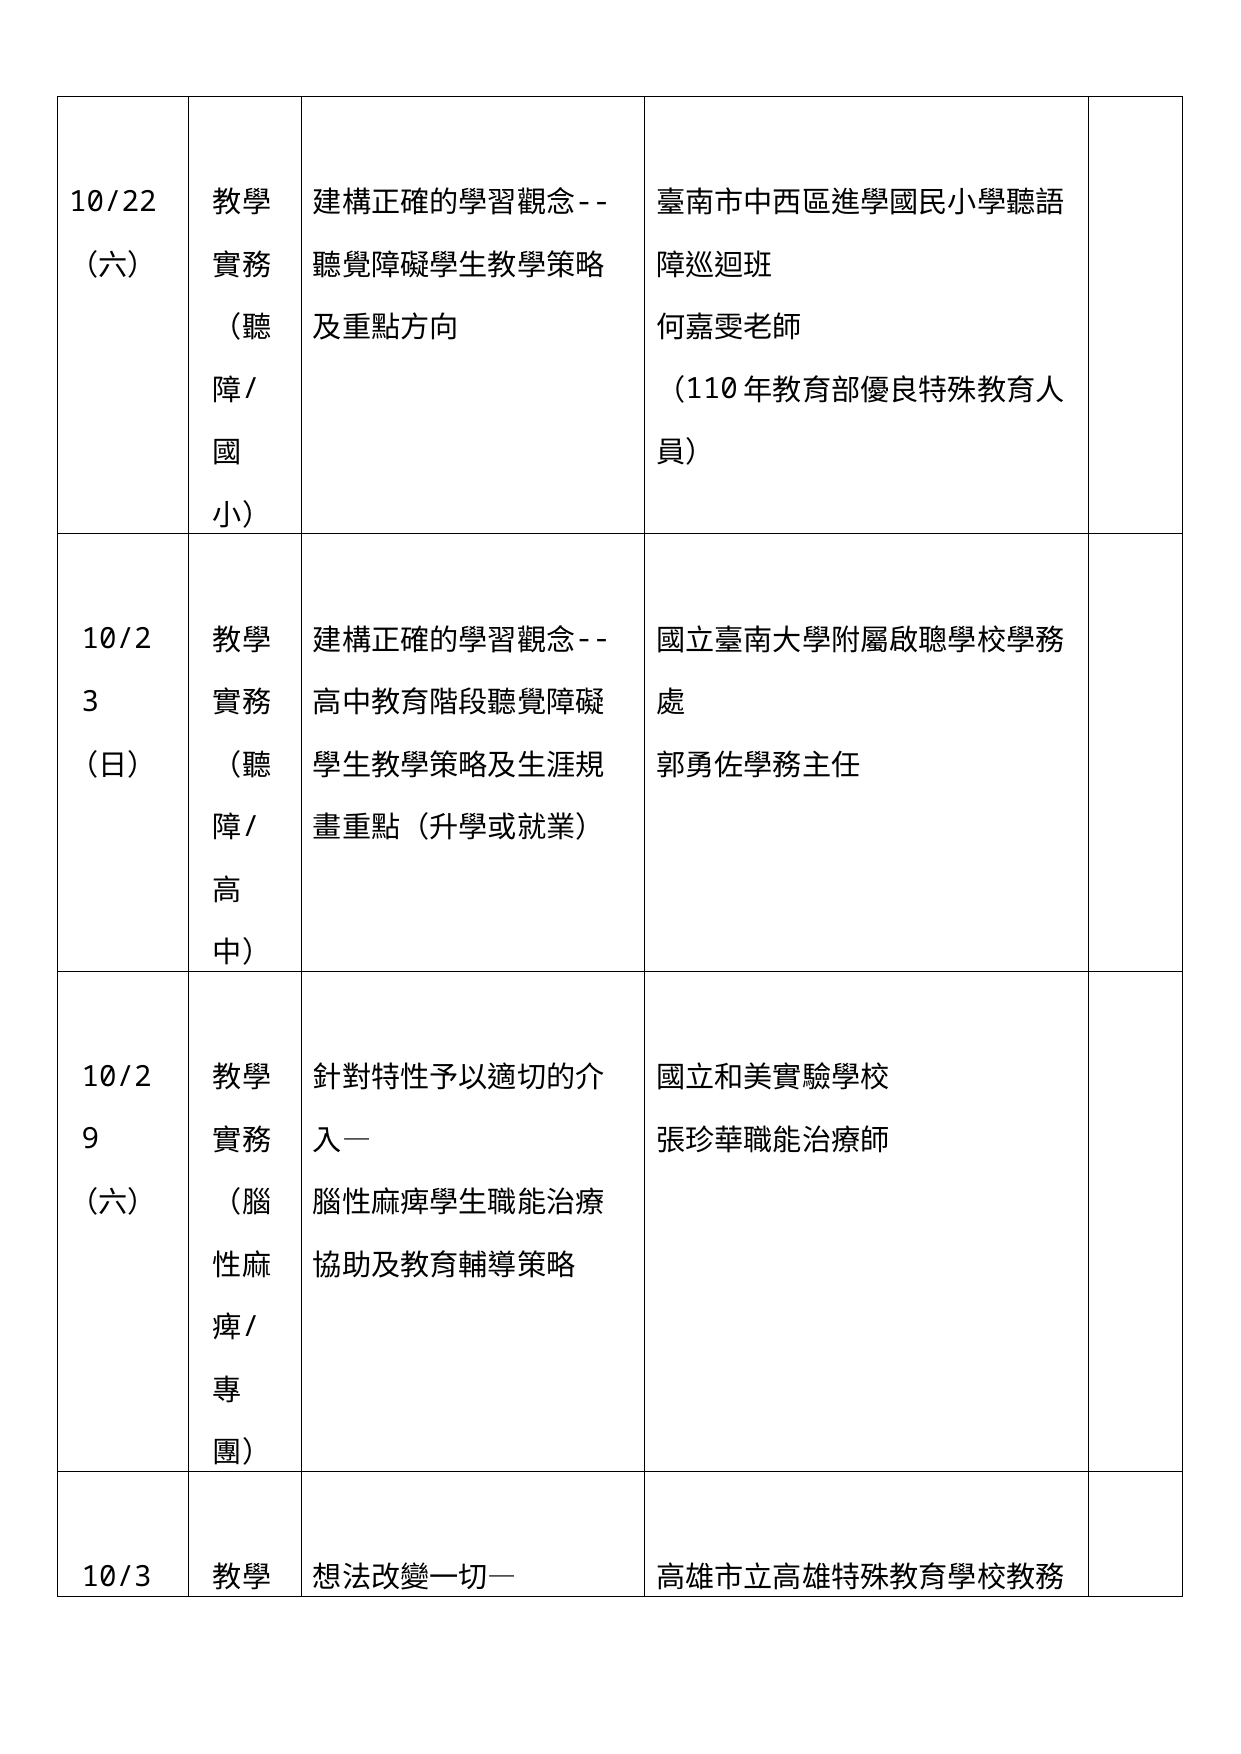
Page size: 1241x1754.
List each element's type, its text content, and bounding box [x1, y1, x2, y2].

table_cell 教學實務（聽障/國小） [189, 97, 301, 533]
table_cell 國立和美實驗學校 張珍華職能治療師 [645, 972, 1088, 1471]
table_cell 教學實務（腦性麻痺/專團） [189, 972, 301, 1471]
table_cell [1089, 972, 1182, 1471]
table_cell 國立臺南大學附屬啟聰學校學務處 郭勇佐學務主任 [645, 534, 1088, 971]
table_cell 建構正確的學習觀念-- 聽覺障礙學生教學策略及重點方向 [302, 97, 644, 533]
table_cell 10/23 （日） [58, 534, 188, 971]
table_cell 教學 [189, 1472, 301, 1596]
table_cell 10/29 （六） [58, 972, 188, 1471]
table_cell [1089, 1472, 1182, 1596]
table_cell 臺南市中西區進學國民小學聽語障巡迴班 何嘉雯老師 （110年教育部優良特殊教育人員） [645, 97, 1088, 533]
table_cell 高雄市立高雄特殊教育學校教務 [645, 1472, 1088, 1596]
table_cell [1089, 534, 1182, 971]
table_cell 針對特性予以適切的介入— 腦性麻痺學生職能治療協助及教育輔導策略 [302, 972, 644, 1471]
table_cell 教學實務（聽障/高中） [189, 534, 301, 971]
table_cell 想法改變一切— [302, 1472, 644, 1596]
table_cell 10/3 [58, 1472, 188, 1596]
table_cell 10/22（六） [58, 97, 188, 533]
table_cell [1089, 97, 1182, 533]
table_cell 建構正確的學習觀念-- 高中教育階段聽覺障礙學生教學策略及生涯規畫重點（升學或就業） [302, 534, 644, 971]
